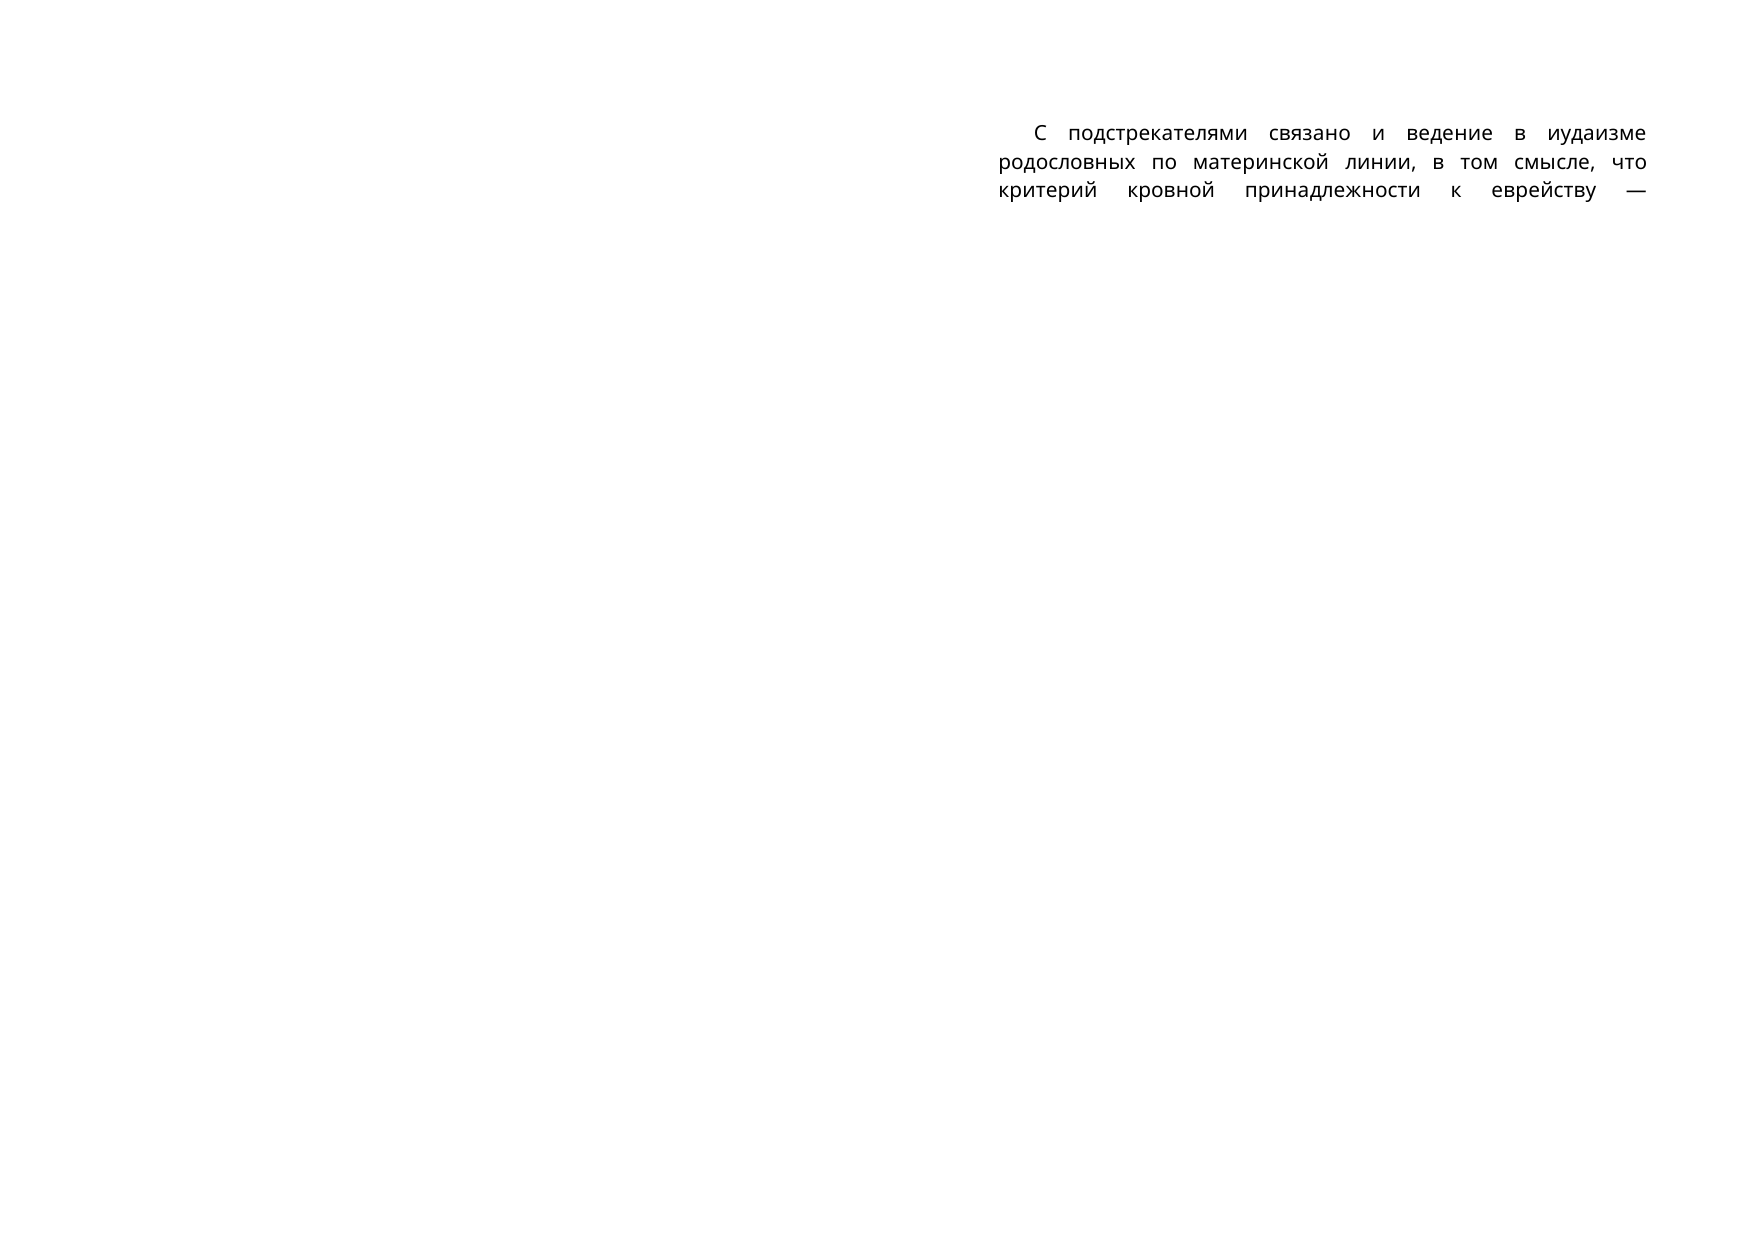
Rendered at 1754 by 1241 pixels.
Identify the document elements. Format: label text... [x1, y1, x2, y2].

text С подстрекателями связано и ведение в иудаизме родословных по материнской линии, в том смысле, что критерий кровной принадлежности к еврейству — [998, 118, 1648, 204]
